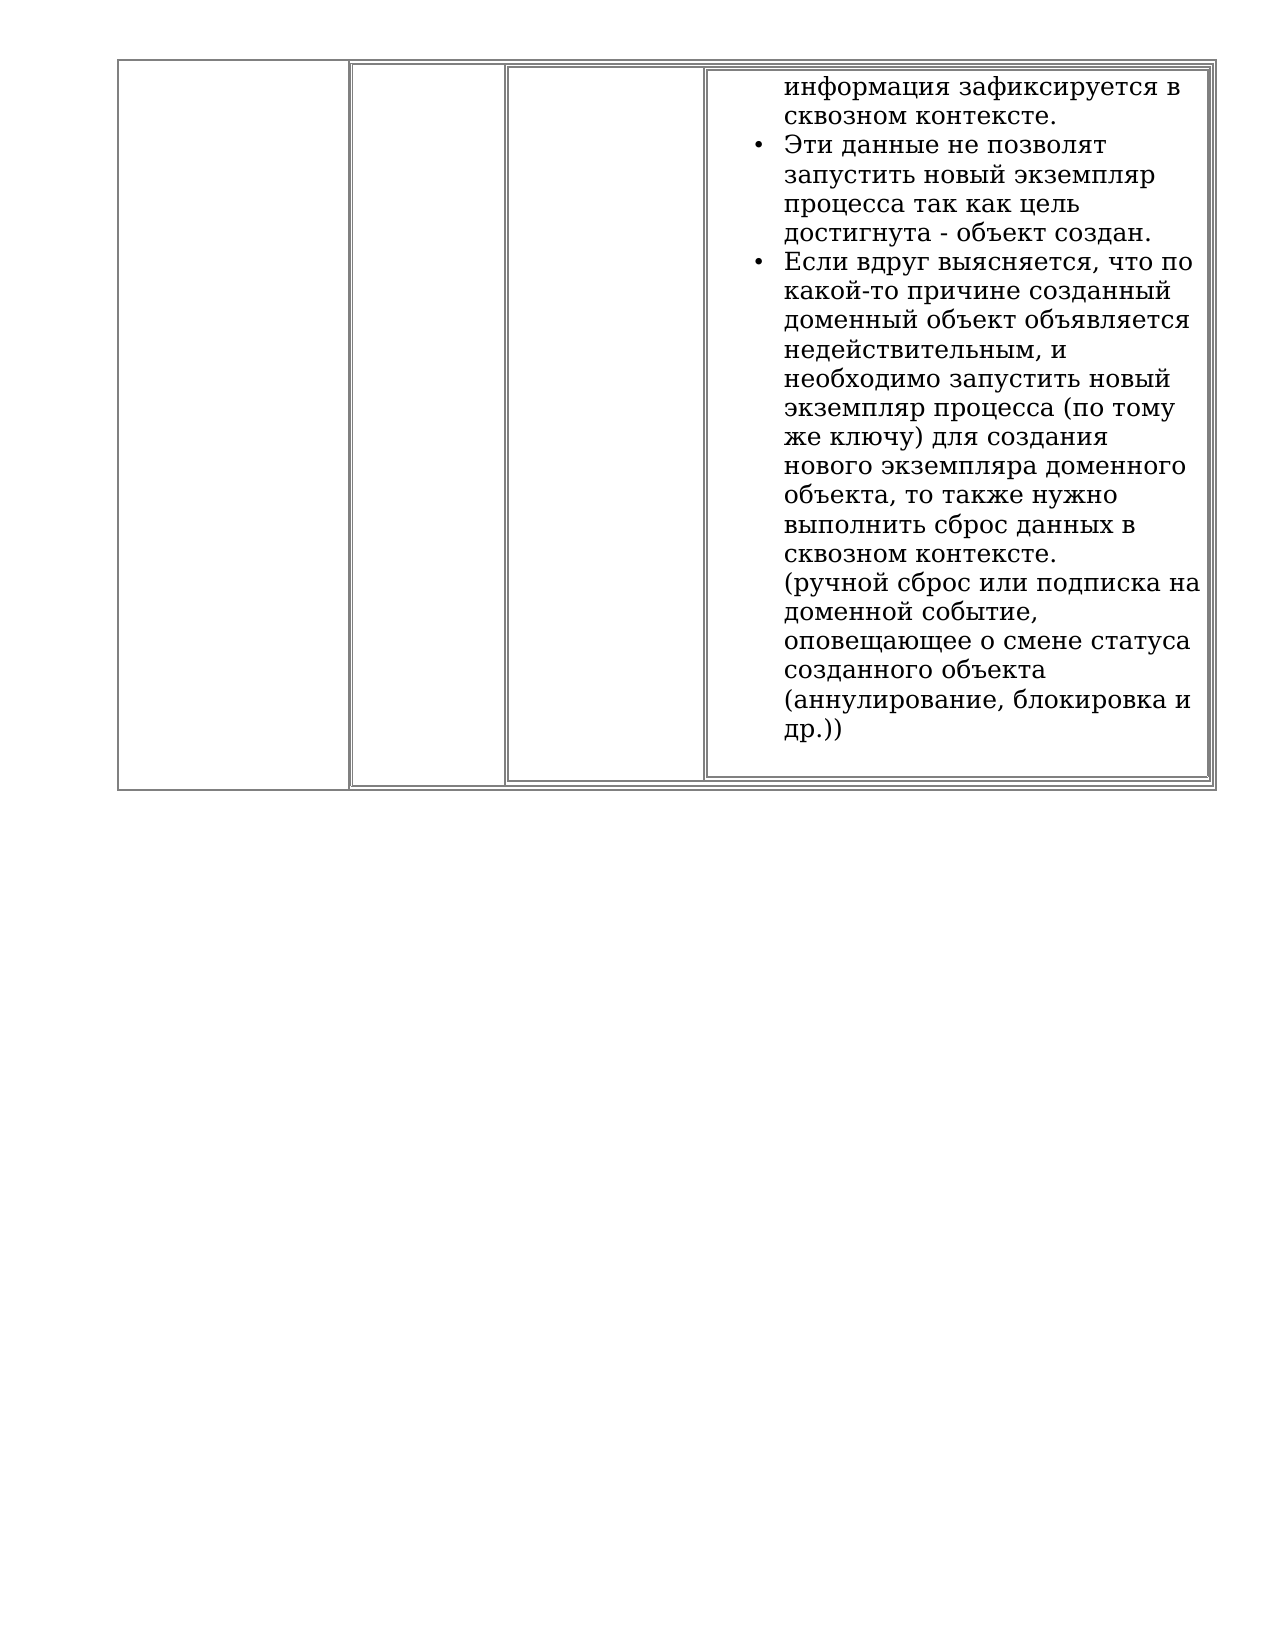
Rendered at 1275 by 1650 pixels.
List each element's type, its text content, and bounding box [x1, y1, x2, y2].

table_cell [353, 65, 504, 785]
table_cell [509, 68, 703, 780]
table_cell [506, 65, 1212, 785]
table_cell [119, 61, 348, 789]
table_cell информация зафиксируется в сквозном контексте. Эти данные не позволят запустить новый экземпляр процесса так как цель достигнута - объект создан. Если вдруг выясняется, что по какой-то причине созданный доменный объект объявляется недействительным, и необходимо запустить новый экземпляр процесса (по тому же ключу) для создания нового экземпляра доменного объекта, то также нужно выполнить сброс данных в сквозном контексте. (ручной сброс или подписка на доменной событие, оповещающее о смене статуса созданного объекта (аннулирование, блокировка и др.)) [708, 71, 1207, 776]
